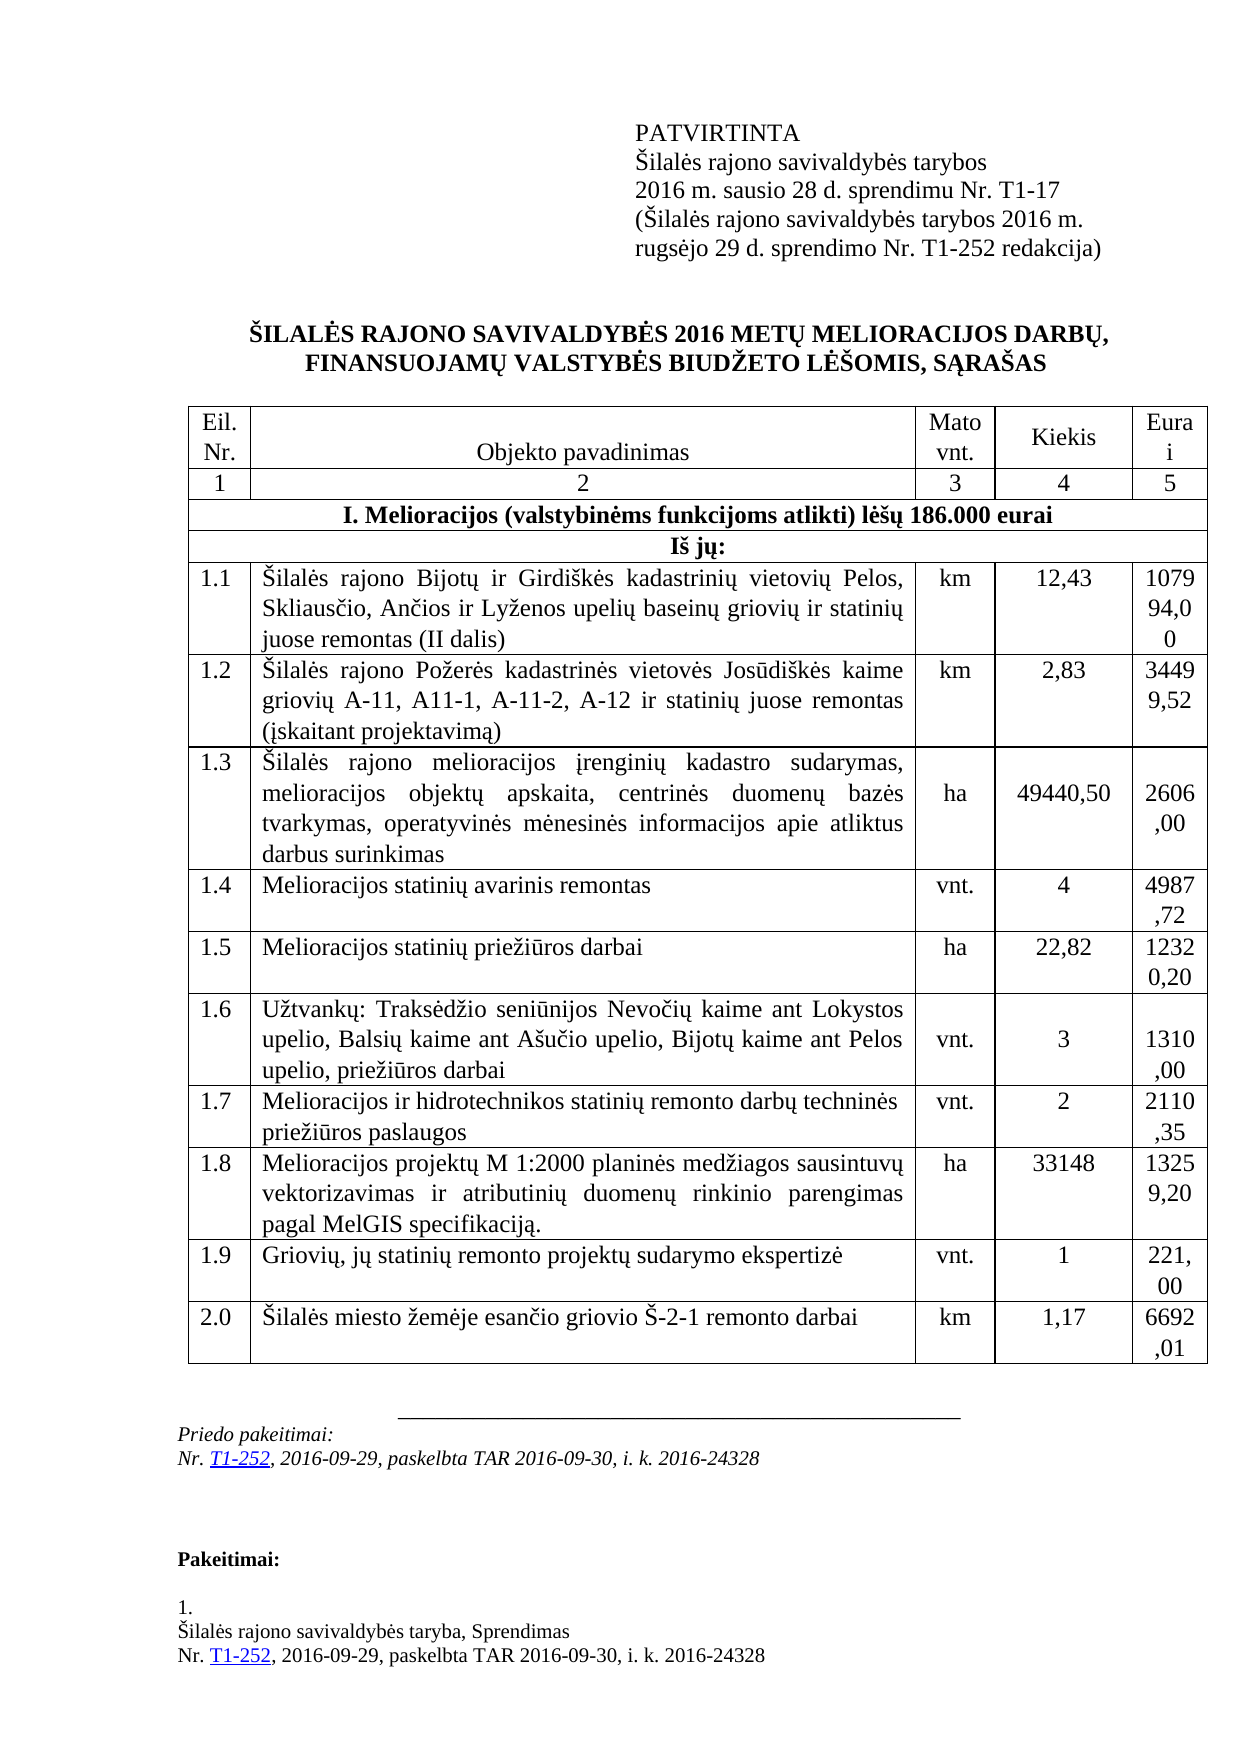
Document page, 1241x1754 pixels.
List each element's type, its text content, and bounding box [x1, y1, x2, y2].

text ŠILALĖS RAJONO SAVIVALDYBĖS 2016 METŲ MELIORACIJOS DARBŲ, FINANSUOJAMŲ VALSTYBĖS BIUDŽETO LĖŠOMIS, SĄRAŠAS [177, 319, 1181, 377]
table_cell 49440,50 [996, 748, 1132, 869]
text 2016 m. sausio 28 d. sprendimu Nr. T1-17 [177, 176, 1181, 204]
table_cell 2.0 [189, 1302, 250, 1363]
text PATVIRTINTA [635, 118, 1181, 147]
table_cell Šilalės miesto žemėje esančio griovio Š-2-1 remonto darbai [251, 1302, 915, 1363]
table_cell Griovių, jų statinių remonto projektų sudarymo ekspertizė [251, 1240, 915, 1301]
text Priedo pakeitimai: [177, 1422, 1181, 1446]
table_cell 1310,00 [1133, 994, 1207, 1085]
table_cell 1.5 [189, 932, 250, 993]
table_cell Šilalės rajono Požerės kadastrinės vietovės Josūdiškės kaime griovių A-11, A11-1, A-11-2, A-12 ir statinių juose remontas (įskaitant projektavimą) [251, 655, 915, 746]
text Pakeitimai: [177, 1547, 1181, 1571]
table_cell 3 [916, 469, 994, 499]
table_cell 1,17 [996, 1302, 1132, 1363]
table_cell km [916, 655, 994, 746]
table_cell 1.9 [189, 1240, 250, 1301]
table_cell 4 [996, 469, 1132, 499]
text Šilalės rajono savivaldybės tarybos [177, 147, 1181, 176]
table_cell 2,83 [996, 655, 1132, 746]
text Šilalės rajono savivaldybės taryba, Sprendimas [177, 1619, 1181, 1643]
table_cell Melioracijos statinių priežiūros darbai [251, 932, 915, 993]
text 1. [177, 1595, 1181, 1619]
table_cell km [916, 563, 994, 654]
table_cell vnt. [916, 870, 994, 931]
table_cell 33148 [996, 1148, 1132, 1239]
table_header Kiekis [996, 407, 1132, 467]
table_cell I. Melioracijos (valstybinėms funkcijoms atlikti) lėšų 186.000 eurai [189, 500, 1207, 530]
table_cell Užtvankų: Traksėdžio seniūnijos Nevočių kaime ant Lokystos upelio, Balsių kaime ant Ašučio upelio, Bijotų kaime ant Pelos upelio, priežiūros darbai [251, 994, 915, 1085]
table_cell 2606,00 [1133, 748, 1207, 869]
table_cell 3 [996, 994, 1132, 1085]
table_cell 4987,72 [1133, 870, 1207, 931]
table_cell 5 [1133, 469, 1207, 499]
table_cell 34499,52 [1133, 655, 1207, 746]
table_cell 1.2 [189, 655, 250, 746]
table_cell 4 [996, 870, 1132, 931]
table_header Eil. Nr. [189, 407, 250, 467]
table_cell Melioracijos ir hidrotechnikos statinių remonto darbų techninės priežiūros paslaugos [251, 1086, 915, 1147]
table_cell 1.1 [189, 563, 250, 654]
table_cell 22,82 [996, 932, 1132, 993]
table_cell 221,00 [1133, 1240, 1207, 1301]
table_cell Melioracijos projektų M 1:2000 planinės medžiagos sausintuvų vektorizavimas ir atributinių duomenų rinkinio parengimas pagal MelGIS specifikaciją. [251, 1148, 915, 1239]
table_cell Šilalės rajono melioracijos įrenginių kadastro sudarymas, melioracijos objektų apskaita, centrinės duomenų bazės tvarkymas, operatyvinės mėnesinės informacijos apie atliktus darbus surinkimas [251, 748, 915, 869]
table_cell Šilalės rajono Bijotų ir Girdiškės kadastrinių vietovių Pelos, Skliausčio, Ančios ir Lyženos upelių baseinų griovių ir statinių juose remontas (II dalis) [251, 563, 915, 654]
text (Šilalės rajono savivaldybės tarybos 2016 m. [177, 204, 1181, 233]
table_cell 12,43 [996, 563, 1132, 654]
text rugsėjo 29 d. sprendimo Nr. T1-252 redakcija) [177, 233, 1181, 262]
table_cell 1 [996, 1240, 1132, 1301]
table_cell 2 [996, 1086, 1132, 1147]
table_cell 107994,00 [1133, 563, 1207, 654]
table_cell Iš jų: [189, 531, 1207, 562]
table_cell 1.8 [189, 1148, 250, 1239]
table_cell 12320,20 [1133, 932, 1207, 993]
table_cell 2110,35 [1133, 1086, 1207, 1147]
table_cell 1.4 [189, 870, 250, 931]
text _____________________________________________ [177, 1393, 1181, 1422]
table_cell ha [916, 1148, 994, 1239]
text Nr. T1-252, 2016-09-29, paskelbta TAR 2016-09-30, i. k. 2016-24328 [177, 1643, 1181, 1667]
table_cell Melioracijos statinių avarinis remontas [251, 870, 915, 931]
table_cell 6692,01 [1133, 1302, 1207, 1363]
table_cell 13259,20 [1133, 1148, 1207, 1239]
table_cell 1.6 [189, 994, 250, 1085]
table_header Eurai [1133, 407, 1207, 467]
table_cell vnt. [916, 1086, 994, 1147]
table_cell ha [916, 748, 994, 869]
table_cell 1 [189, 469, 250, 499]
table_cell km [916, 1302, 994, 1363]
table_header Mato vnt. [916, 407, 994, 467]
table_cell vnt. [916, 994, 994, 1085]
table_cell 2 [251, 469, 915, 499]
table_cell vnt. [916, 1240, 994, 1301]
text Nr. T1-252, 2016-09-29, paskelbta TAR 2016-09-30, i. k. 2016-24328 [177, 1446, 1181, 1470]
table_cell 1.3 [189, 748, 250, 869]
table_cell 1.7 [189, 1086, 250, 1147]
table_header Objekto pavadinimas [251, 407, 915, 467]
table_cell ha [916, 932, 994, 993]
